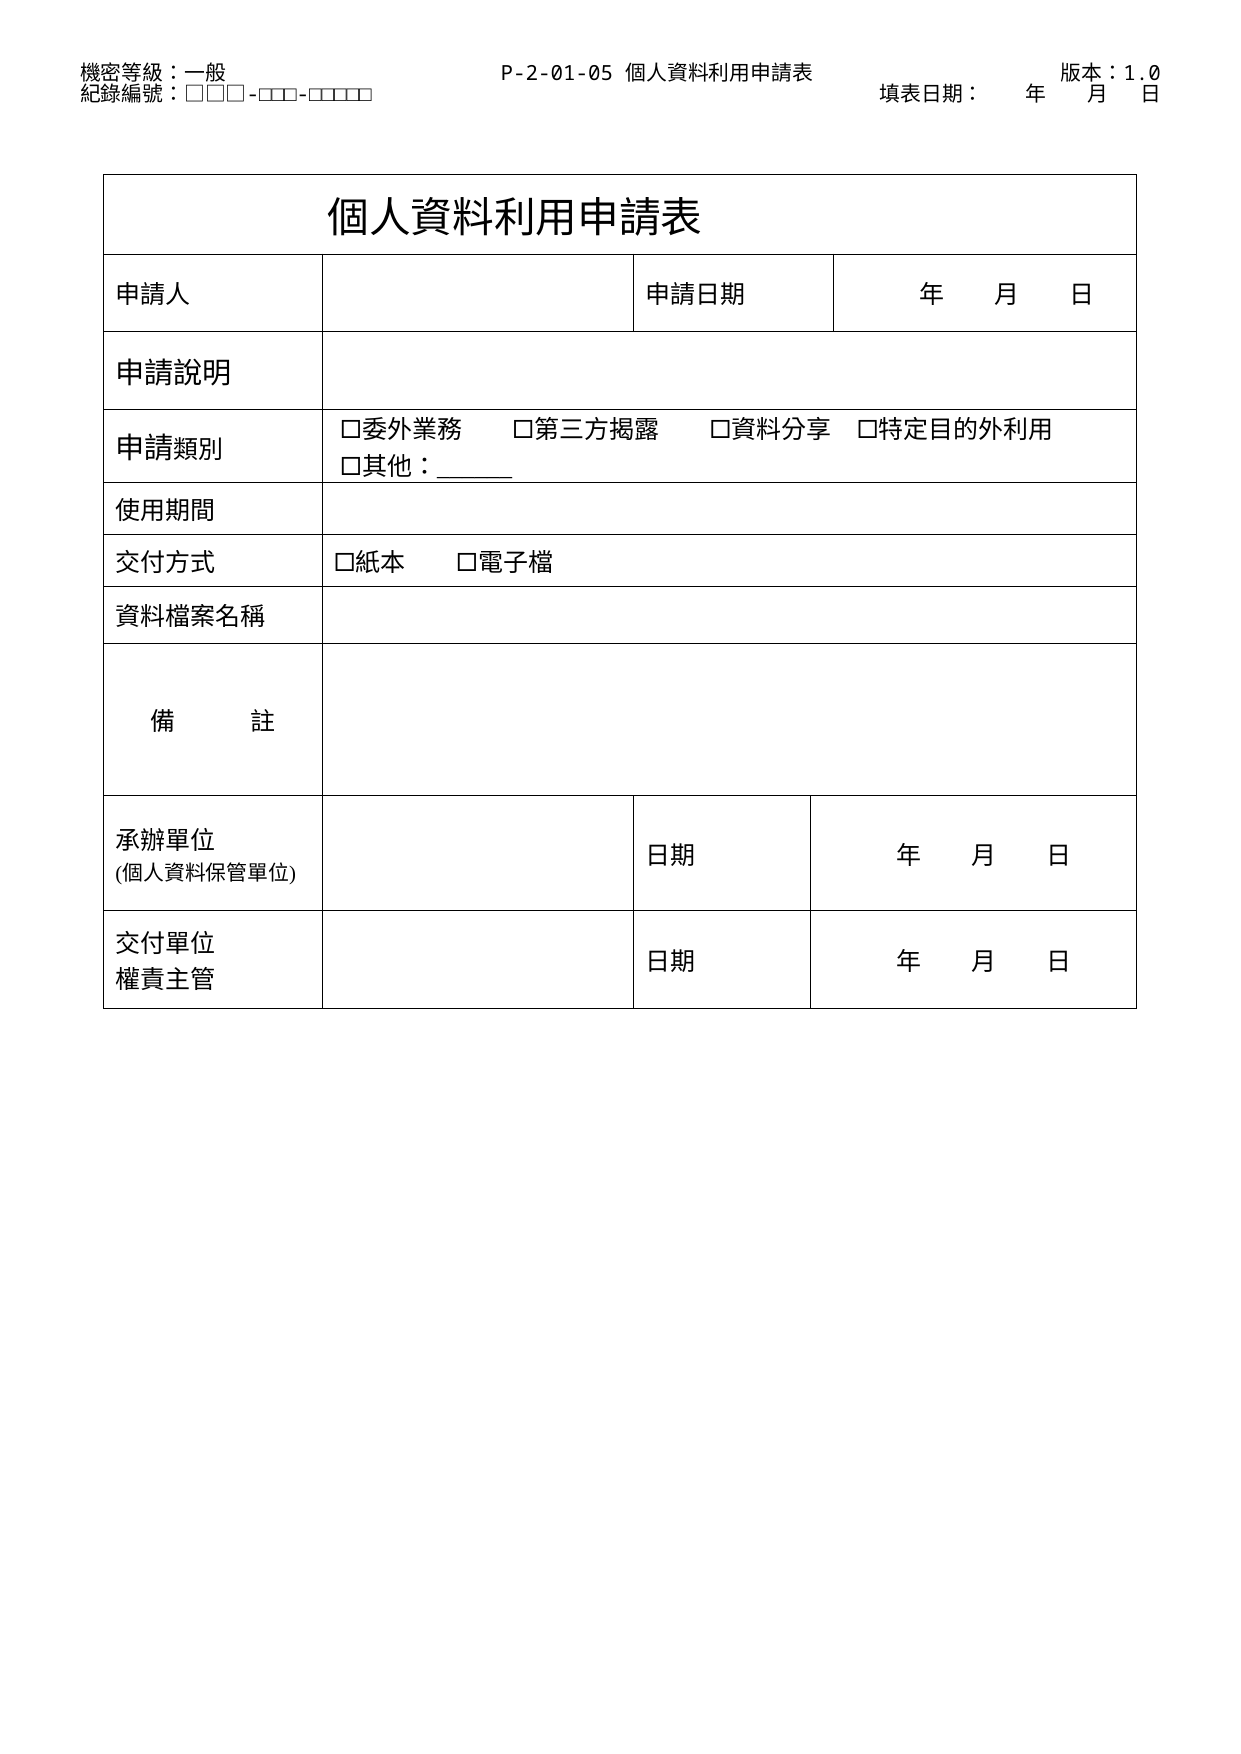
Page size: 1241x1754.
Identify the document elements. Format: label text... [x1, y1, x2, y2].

table_cell 使用期間 [104, 483, 322, 534]
table_cell 申請說明 [104, 332, 322, 409]
table_cell 備 註 [104, 644, 322, 795]
table_cell 年 月 日 [834, 255, 1136, 331]
table_cell [323, 911, 633, 1008]
table_cell 申請日期 [634, 255, 833, 331]
table_cell 交付單位 權責主管 [104, 911, 322, 1008]
table_cell 交付方式 [104, 535, 322, 586]
table_header [104, 175, 316, 253]
table_cell 申請人 [104, 255, 322, 331]
table_cell 委外業務 第三方揭露 資料分享 特定目的外利用 其他：______ [323, 410, 1136, 482]
table_header 個人資料利用申請表 [316, 175, 920, 253]
table_header [920, 175, 1136, 253]
table_cell 承辦單位 (個人資料保管單位) [104, 796, 322, 910]
table_cell [323, 796, 633, 910]
table_cell [323, 255, 633, 331]
table_cell 日期 [634, 796, 810, 910]
table_cell 日期 [634, 911, 810, 1008]
table_cell 資料檔案名稱 [104, 587, 322, 643]
table_cell 年 月 日 [811, 911, 1136, 1008]
table_cell 申請類別 [104, 410, 322, 482]
table_cell [323, 483, 1136, 534]
table_cell 年 月 日 [811, 796, 1136, 910]
table_cell [323, 332, 1136, 409]
table_cell [323, 587, 1136, 643]
table_cell [323, 644, 1136, 795]
table_cell 紙本 電子檔 [323, 535, 1136, 586]
